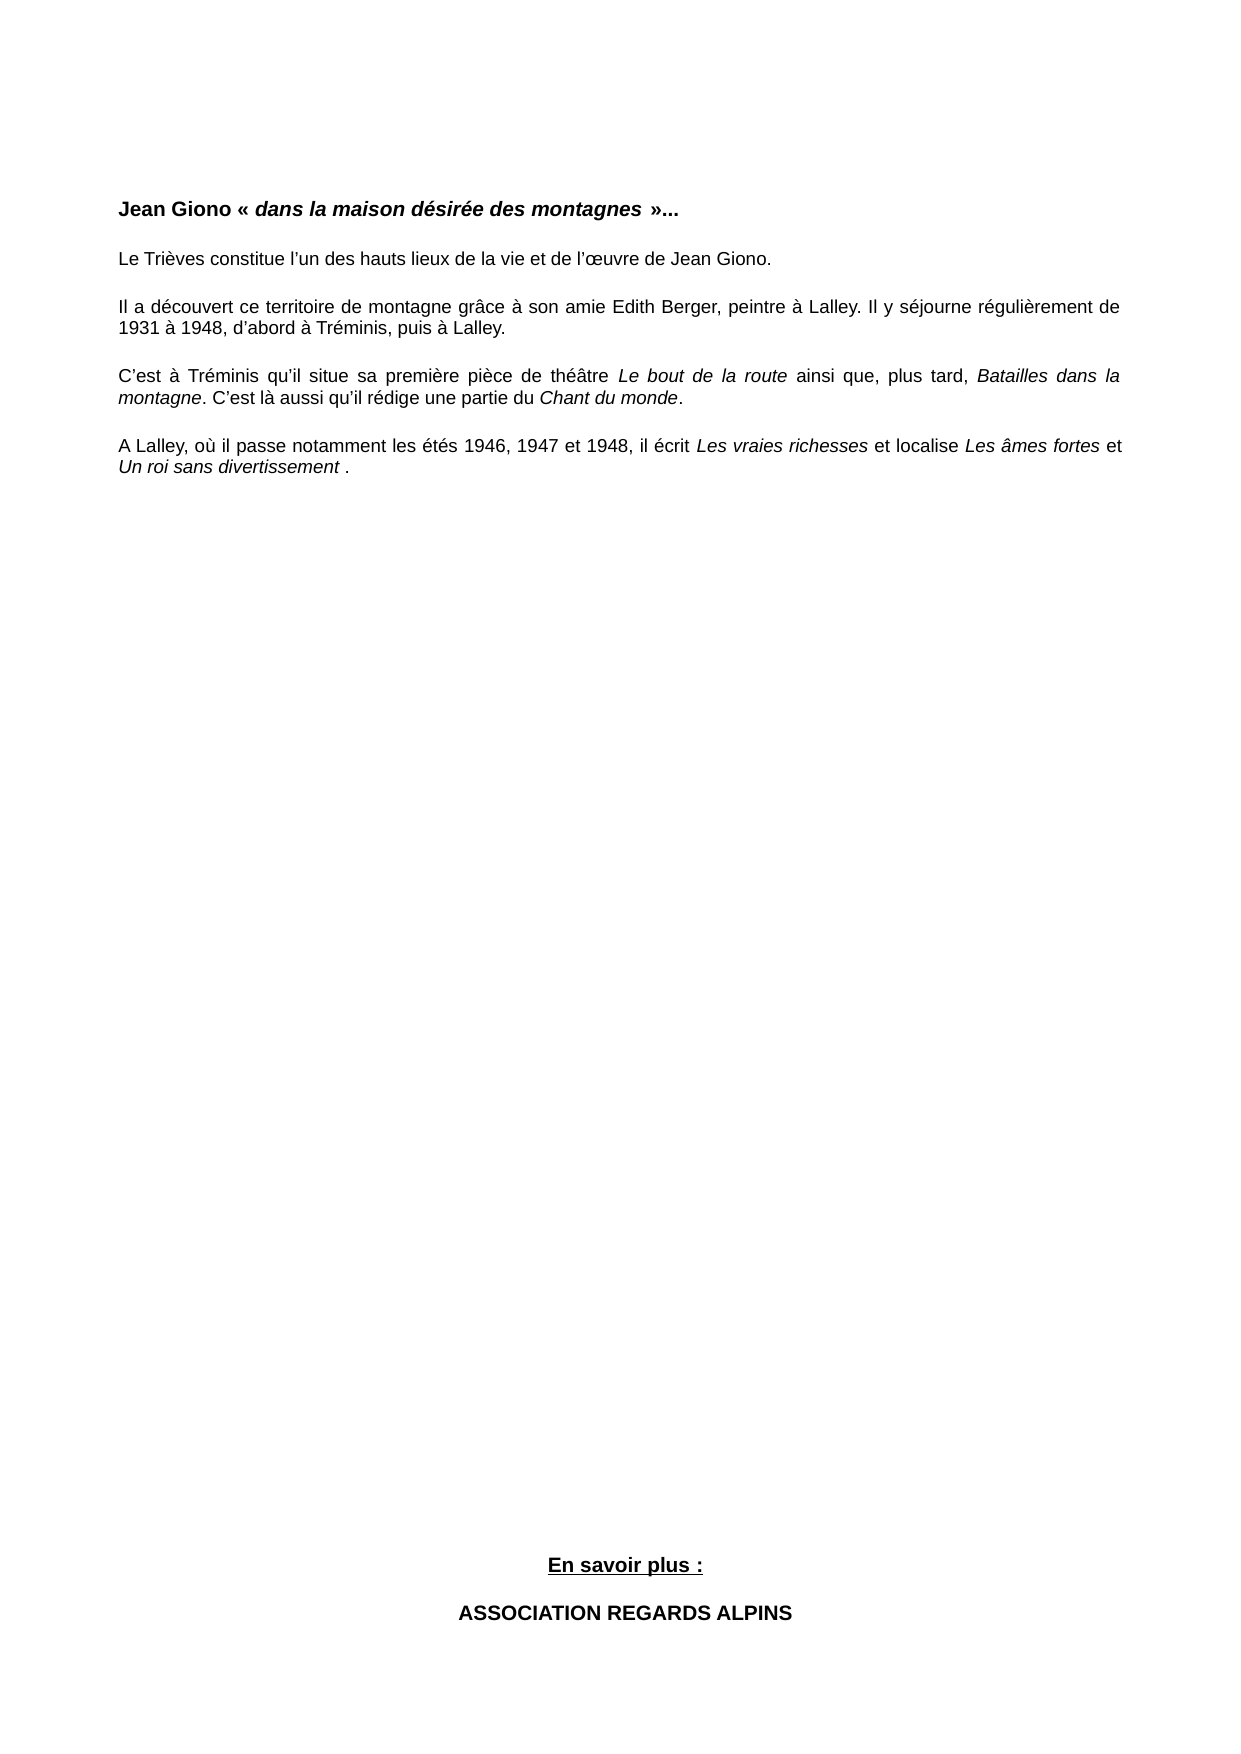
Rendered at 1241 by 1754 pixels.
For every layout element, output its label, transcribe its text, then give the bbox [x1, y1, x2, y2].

text Jean Giono « dans la maison désirée des montagnes »... [118, 197, 1122, 221]
text C’est à Tréminis qu’il situe sa première pièce de théâtre Le bout de la route ainsi que, plus tard, Batailles dans la montagne. C’est là aussi qu’il rédige une partie du Chant du monde. [118, 365, 1122, 408]
list En savoir plus : [118, 1553, 1132, 1577]
text Le Trièves constitue l’un des hauts lieux de la vie et de l’œuvre de Jean Giono. [118, 247, 1122, 269]
text A Lalley, où il passe notamment les étés 1946, 1947 et 1948, il écrit Les vraies richesses et localise Les âmes fortes et Un roi sans divertissement . [118, 434, 1122, 477]
text Il a découvert ce territoire de montagne grâce à son amie Edith Berger, peintre à Lalley. Il y séjourne régulièrement de 1931 à 1948, d’abord à Tréminis, puis à Lalley. [118, 295, 1122, 338]
list ASSOCIATION REGARDS ALPINS [118, 1601, 1132, 1625]
